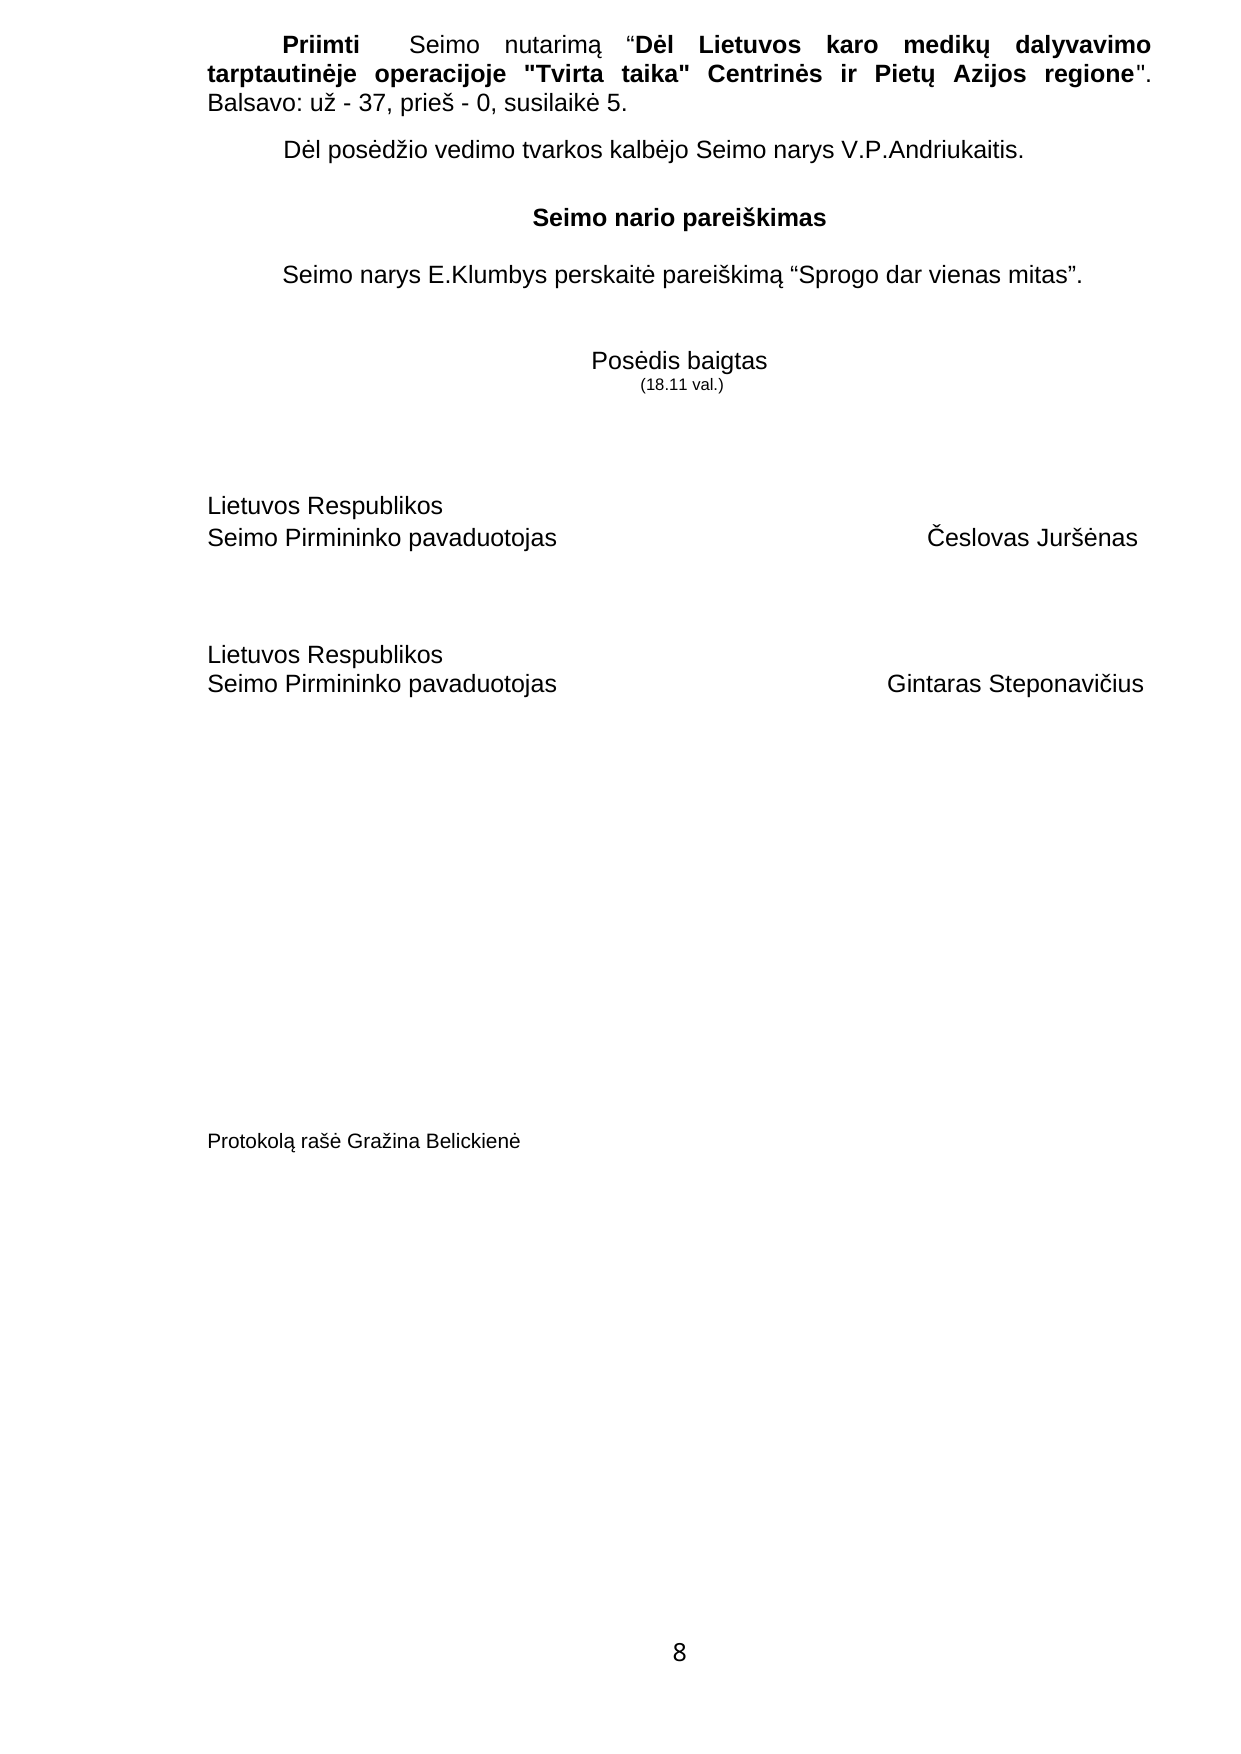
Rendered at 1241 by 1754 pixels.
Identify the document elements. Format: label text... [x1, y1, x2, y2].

text Seimo narys E.Klumbys perskaitė pareiškimą “Sprogo dar vienas mitas”. [207, 260, 1152, 289]
text Protokolą rašė Gražina Belickienė [207, 1129, 1152, 1153]
text Seimo Pirmininko pavaduotojas Česlovas Juršėnas [207, 520, 1152, 554]
text Seimo nario pareiškimas [207, 202, 1152, 231]
text (18.11 val.) [207, 375, 1152, 394]
text Lietuvos Respublikos [207, 640, 1152, 669]
text Posėdis baigtas [207, 346, 1152, 375]
text Seimo Pirmininko pavaduotojas Gintaras Steponavičius [207, 669, 1152, 698]
text Lietuvos Respublikos [207, 491, 1152, 520]
text Priimti Seimo nutarimą “Dėl Lietuvos karo medikų dalyvavimo tarptautinėje operacijoje "Tvirta taika" Centrinės ir Pietų Azijos regione". Balsavo: už - 37, prieš - 0, susilaikė 5. [207, 30, 1152, 116]
text Dėl posėdžio vedimo tvarkos kalbėjo Seimo narys V.P.Andriukaitis. [207, 135, 1152, 164]
